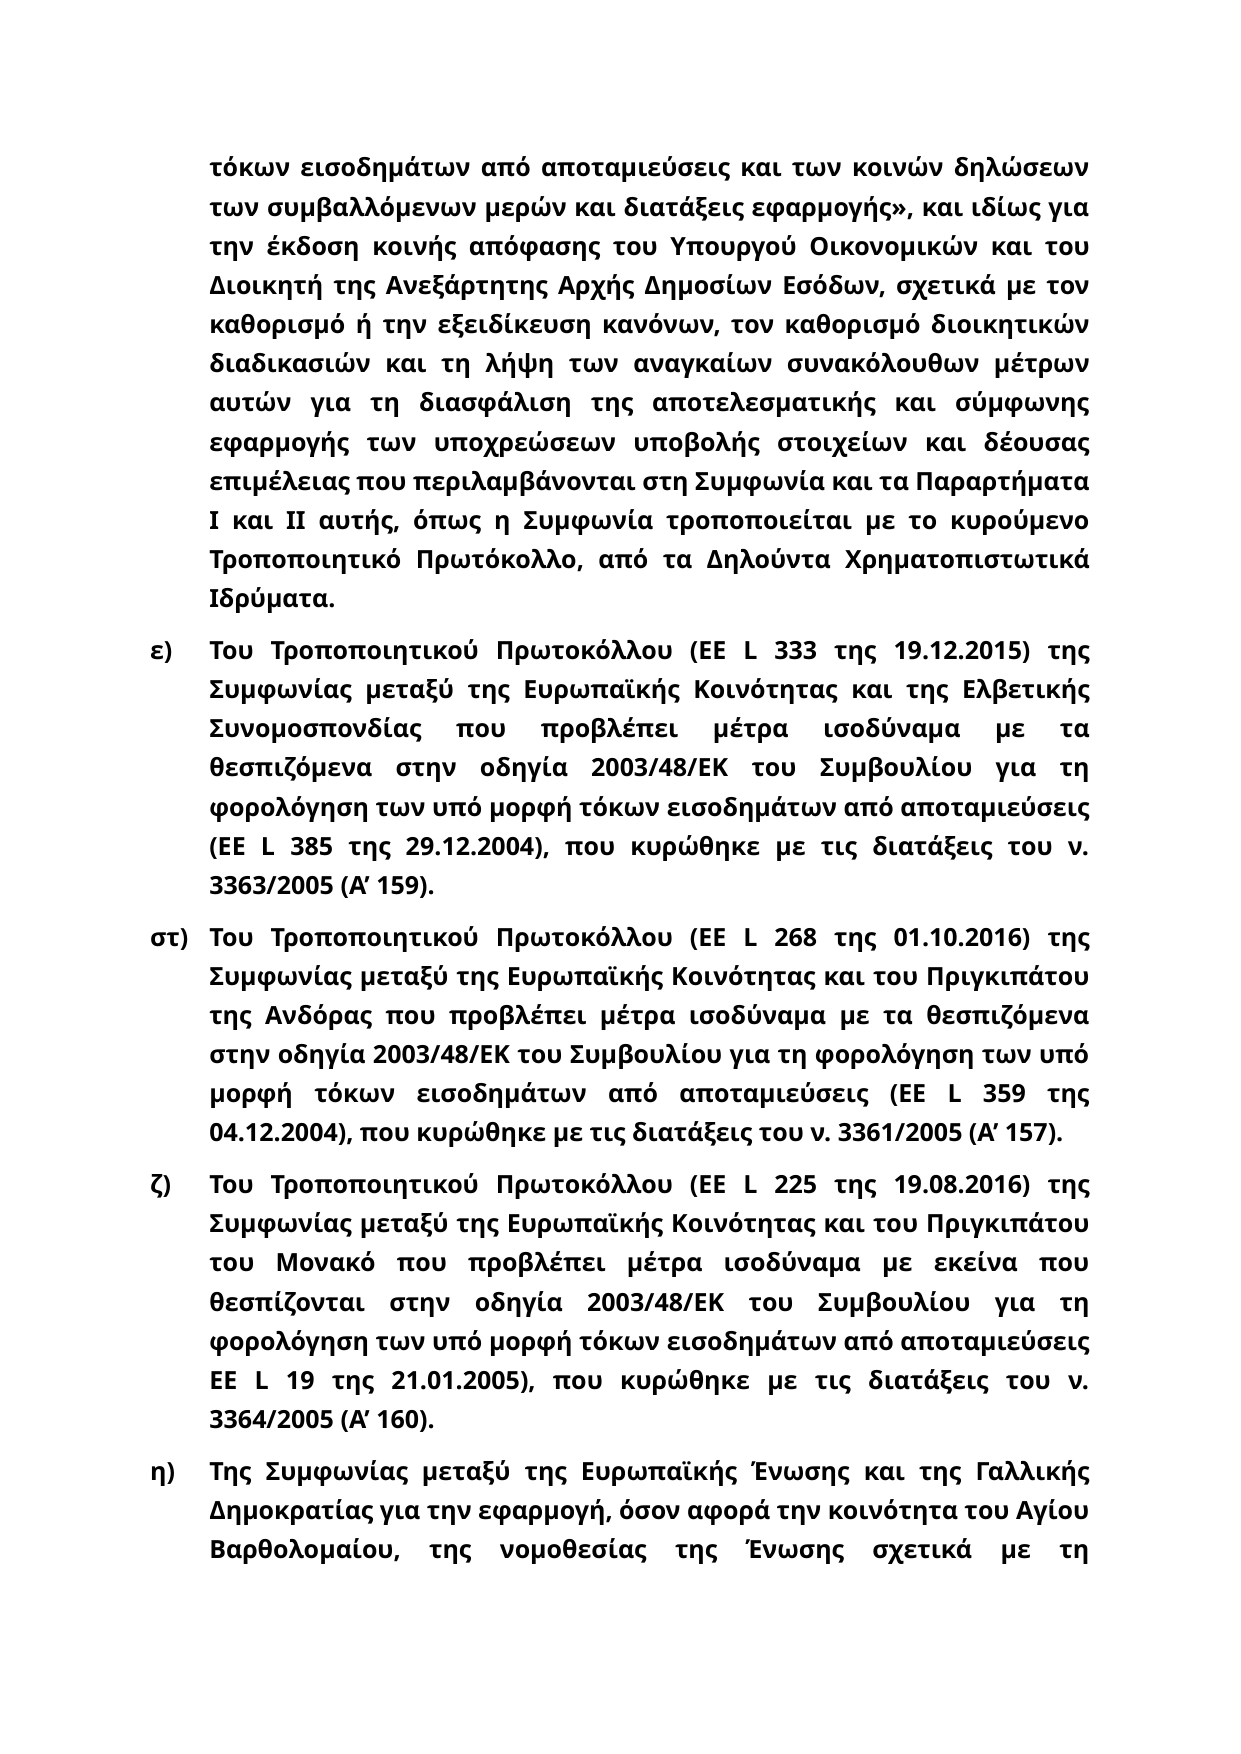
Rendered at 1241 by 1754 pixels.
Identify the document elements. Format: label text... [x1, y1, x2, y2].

list ε) Του Τροποποιητικού Πρωτοκόλλου (ΕΕ L 333 της 19.12.2015) της Συμφωνίας μεταξύ της Ευρωπαϊκής Κοινότητας και της Ελβετικής Συνομοσπονδίας που προβλέπει μέτρα ισοδύναμα με τα θεσπιζόμενα στην οδηγία 2003/48/ΕΚ του Συμβουλίου για τη φορολόγηση των υπό μορφή τόκων εισοδημάτων από αποταμιεύσεις (ΕΕ L 385 της 29.12.2004), που κυρώθηκε με τις διατάξεις του ν. 3363/2005 (Α’ 159). [150, 632, 1090, 902]
list τόκων εισοδημάτων από αποταμιεύσεις και των κοινών δηλώσεων των συμβαλλόμενων μερών και διατάξεις εφαρμογής», και ιδίως για την έκδοση κοινής απόφασης του Υπουργού Οικονομικών και του Διοικητή της Ανεξάρτητης Αρχής Δημοσίων Εσόδων, σχετικά με τον καθορισμό ή την εξειδίκευση κανόνων, τον καθορισμό διοικητικών διαδικασιών και τη λήψη των αναγκαίων συνακόλουθων μέτρων αυτών για τη διασφάλιση της αποτελεσματικής και σύμφωνης εφαρμογής των υποχρεώσεων υποβολής στοιχείων και δέουσας επιμέλειας που περιλαμβάνονται στη Συμφωνία και τα Παραρτήματα Ι και ΙΙ αυτής, όπως η Συμφωνία τροποποιείται με το κυρούμενο Τροποποιητικό Πρωτόκολλο, από τα Δηλούντα Χρηματοπιστωτικά Ιδρύματα. [150, 150, 1090, 615]
list στ) Του Τροποποιητικού Πρωτοκόλλου (ΕΕ L 268 της 01.10.2016) της Συμφωνίας μεταξύ της Ευρωπαϊκής Κοινότητας και του Πριγκιπάτου της Ανδόρας που προβλέπει μέτρα ισοδύναμα με τα θεσπιζόμενα στην οδηγία 2003/48/ΕΚ του Συμβουλίου για τη φορολόγηση των υπό μορφή τόκων εισοδημάτων από αποταμιεύσεις (EE L 359 της 04.12.2004), που κυρώθηκε με τις διατάξεις του ν. 3361/2005 (Α’ 157). [150, 919, 1090, 1149]
list ζ) Του Τροποποιητικού Πρωτοκόλλου (ΕΕ L 225 της 19.08.2016) της Συμφωνίας μεταξύ της Ευρωπαϊκής Κοινότητας και του Πριγκιπάτου του Μονακό που προβλέπει μέτρα ισοδύναμα με εκείνα που θεσπίζονται στην οδηγία 2003/48/ΕΚ του Συμβουλίου για τη φορολόγηση των υπό μορφή τόκων εισοδημάτων από αποταμιεύσεις EE L 19 της 21.01.2005), που κυρώθηκε με τις διατάξεις του ν. 3364/2005 (Α’ 160). [150, 1167, 1090, 1436]
list η) Της Συμφωνίας μεταξύ της Ευρωπαϊκής Ένωσης και της Γαλλικής Δημοκρατίας για την εφαρμογή, όσον αφορά την κοινότητα του Αγίου Βαρθολομαίου, της νομοθεσίας της Ένωσης σχετικά με τη [150, 1453, 1090, 1566]
